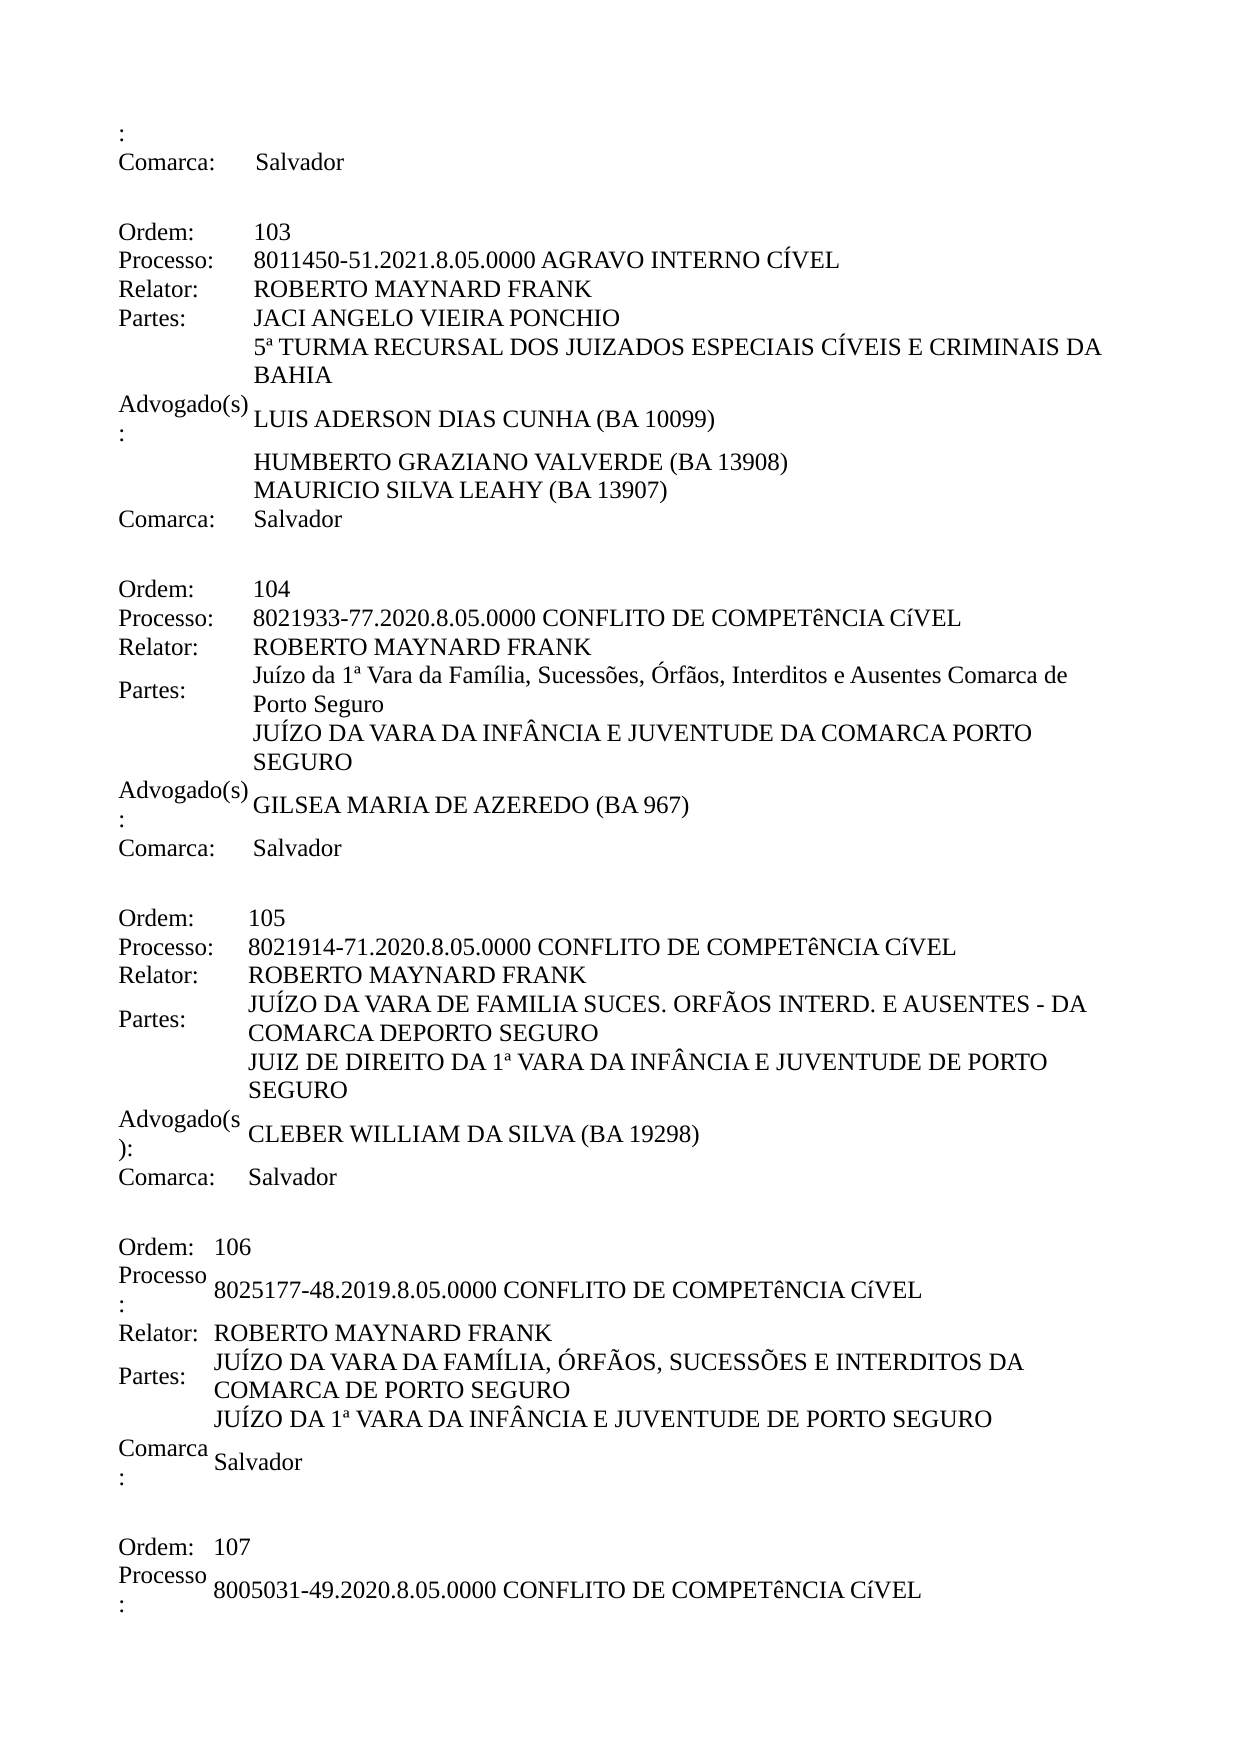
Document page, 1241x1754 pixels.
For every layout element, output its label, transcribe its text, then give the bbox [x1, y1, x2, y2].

table_cell Salvador [214, 1433, 1122, 1491]
table_cell GILSEA MARIA DE AZEREDO (BA 967) [253, 776, 1122, 833]
table_cell [118, 718, 253, 776]
table_cell Comarca: [118, 1433, 213, 1491]
table_cell Salvador [253, 504, 1122, 533]
table_cell Relator: [118, 274, 253, 303]
table_cell 8021933-77.2020.8.05.0000 CONFLITO DE COMPETêNCIA CíVEL [253, 603, 1122, 632]
table_cell JUÍZO DA VARA DA INFÂNCIA E JUVENTUDE DA COMARCA PORTO SEGURO [253, 718, 1122, 776]
table_cell [118, 476, 253, 504]
table_cell Partes: [118, 989, 248, 1047]
table_header 104 [253, 574, 1122, 603]
table_cell MAURICIO SILVA LEAHY (BA 13907) [253, 476, 1122, 504]
table_cell HUMBERTO GRAZIANO VALVERDE (BA 13908) [253, 447, 1122, 476]
table_cell Processo: [118, 1561, 213, 1618]
table_cell JACI ANGELO VIEIRA PONCHIO [253, 303, 1122, 332]
table_cell Processo: [118, 1261, 213, 1318]
table_cell 8005031-49.2020.8.05.0000 CONFLITO DE COMPETêNCIA CíVEL [213, 1561, 1122, 1618]
table_cell : [118, 118, 255, 147]
table_cell Comarca: [118, 147, 255, 176]
table_header 103 [253, 217, 1122, 246]
table_cell Comarca: [118, 833, 253, 862]
table_header Ordem: [118, 217, 253, 246]
table_cell Processo: [118, 603, 253, 632]
table_cell Salvador [248, 1162, 1122, 1191]
table_cell Partes: [118, 1347, 213, 1404]
table_cell Salvador [255, 147, 1079, 176]
table_cell ROBERTO MAYNARD FRANK [214, 1318, 1122, 1347]
table_cell JUÍZO DA VARA DA FAMÍLIA, ÓRFÃOS, SUCESSÕES E INTERDITOS DA COMARCA DE PORTO SEGURO [214, 1347, 1122, 1404]
table_header 107 [213, 1532, 1122, 1561]
table_cell LUIS ADERSON DIAS CUNHA (BA 10099) [253, 389, 1122, 447]
table_cell Advogado(s): [118, 1104, 248, 1162]
table_header 105 [248, 903, 1122, 932]
table_cell 8021914-71.2020.8.05.0000 CONFLITO DE COMPETêNCIA CíVEL [248, 932, 1122, 961]
table_cell Processo: [118, 932, 248, 961]
table_cell Comarca: [118, 504, 253, 533]
table_cell Relator: [118, 961, 248, 989]
table_cell Partes: [118, 661, 253, 718]
table_cell Juízo da 1ª Vara da Família, Sucessões, Órfãos, Interditos e Ausentes Comarca de Porto Seguro [253, 661, 1122, 718]
table_cell [118, 1047, 248, 1104]
table_cell 8025177-48.2019.8.05.0000 CONFLITO DE COMPETêNCIA CíVEL [214, 1261, 1122, 1318]
table_cell [118, 1404, 213, 1433]
table_cell JUÍZO DA VARA DE FAMILIA SUCES. ORFÃOS INTERD. E AUSENTES - DA COMARCA DEPORTO SEGURO [248, 989, 1122, 1047]
table_header Ordem: [118, 574, 253, 603]
table_cell [118, 332, 253, 389]
table_cell JUIZ DE DIREITO DA 1ª VARA DA INFÂNCIA E JUVENTUDE DE PORTO SEGURO [248, 1047, 1122, 1104]
table_cell CLEBER WILLIAM DA SILVA (BA 19298) [248, 1104, 1122, 1162]
table_cell [118, 447, 253, 476]
table_cell ROBERTO MAYNARD FRANK [253, 632, 1122, 661]
table_cell [255, 118, 1079, 147]
table_header Ordem: [118, 1532, 213, 1561]
table_header Ordem: [118, 1232, 213, 1261]
table_header 106 [214, 1232, 1122, 1261]
table_cell Processo: [118, 246, 253, 274]
table_cell Advogado(s): [118, 776, 253, 833]
table_cell Salvador [253, 833, 1122, 862]
table_cell Relator: [118, 1318, 213, 1347]
table_cell Advogado(s): [118, 389, 253, 447]
table_cell 8011450-51.2021.8.05.0000 AGRAVO INTERNO CÍVEL [253, 246, 1122, 274]
table_cell ROBERTO MAYNARD FRANK [248, 961, 1122, 989]
table_header Ordem: [118, 903, 248, 932]
table_cell Partes: [118, 303, 253, 332]
table_cell Comarca: [118, 1162, 248, 1191]
table_cell ROBERTO MAYNARD FRANK [253, 274, 1122, 303]
table_cell 5ª TURMA RECURSAL DOS JUIZADOS ESPECIAIS CÍVEIS E CRIMINAIS DA BAHIA [253, 332, 1122, 389]
table_cell JUÍZO DA 1ª VARA DA INFÂNCIA E JUVENTUDE DE PORTO SEGURO [214, 1404, 1122, 1433]
table_cell Relator: [118, 632, 253, 661]
